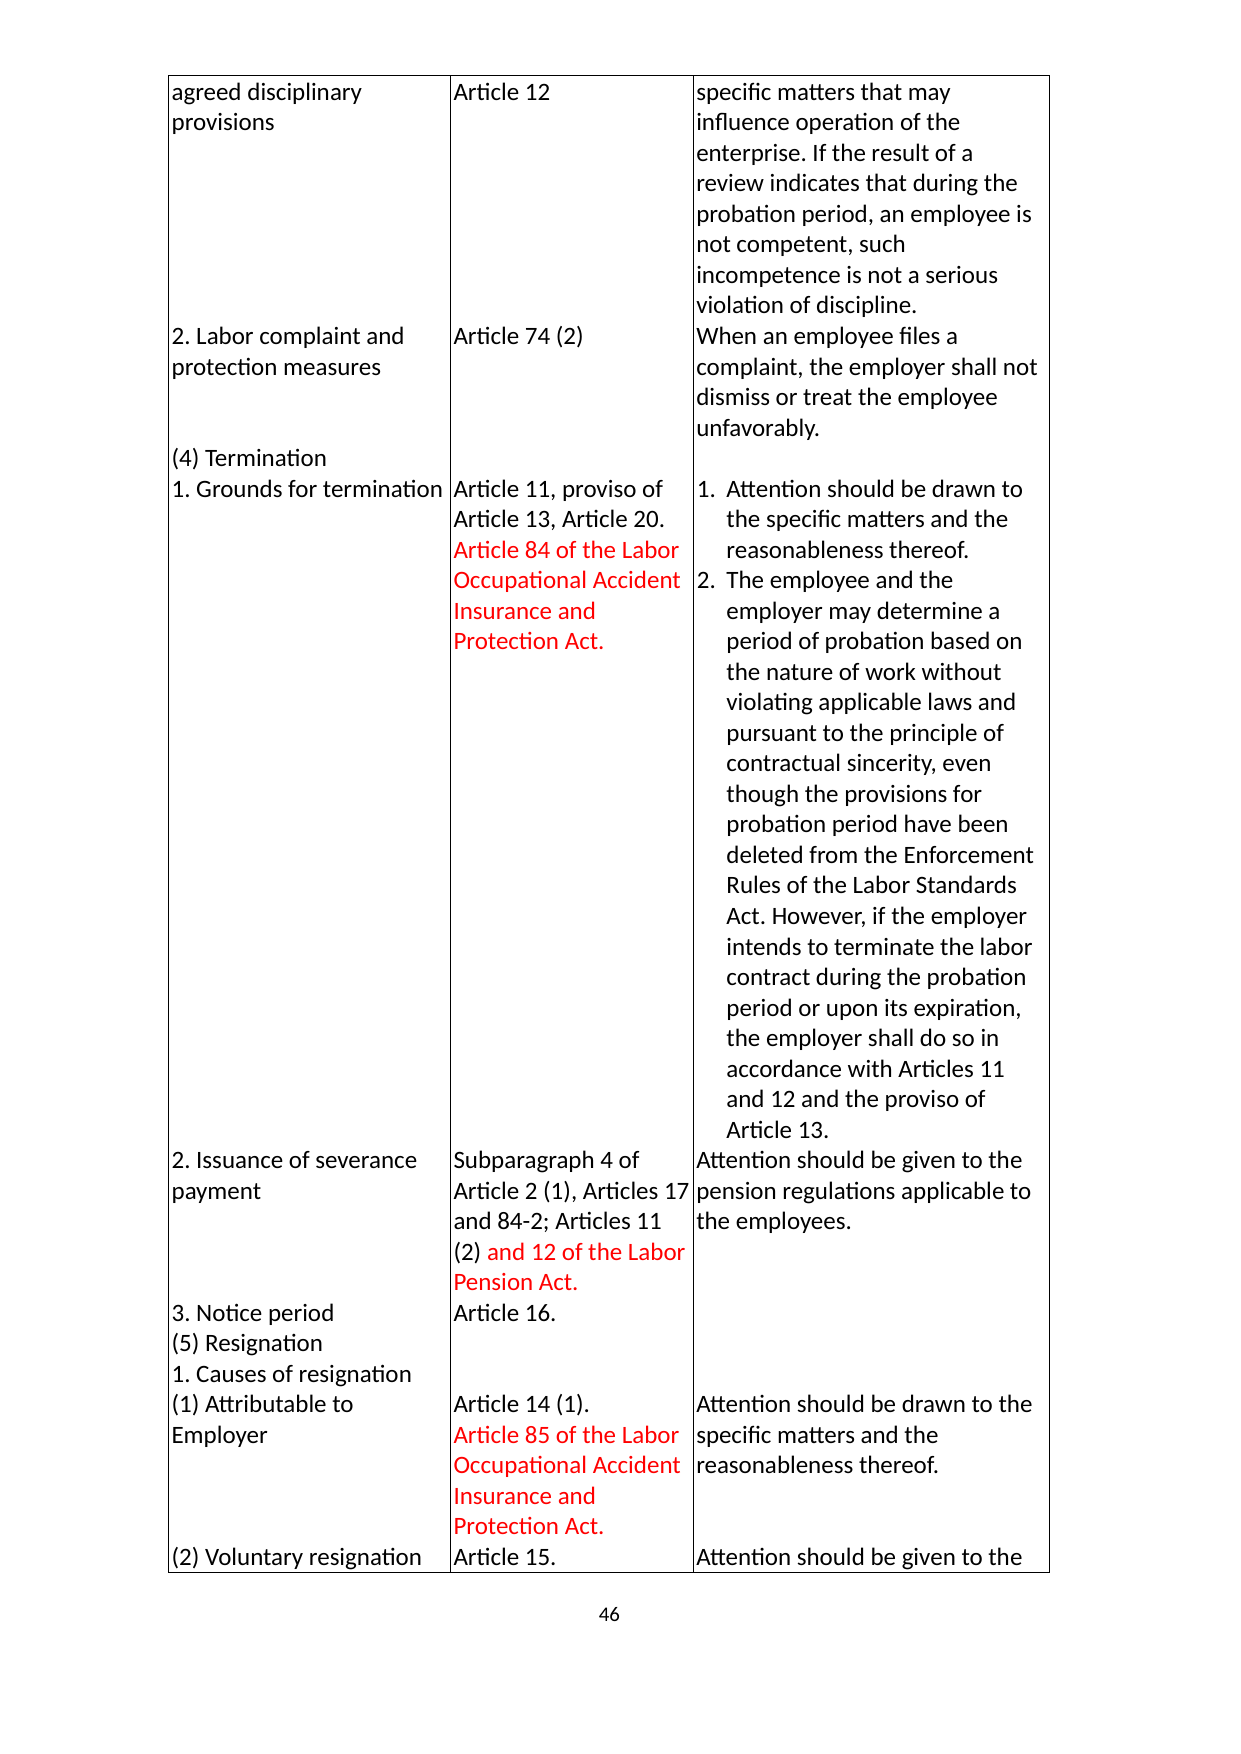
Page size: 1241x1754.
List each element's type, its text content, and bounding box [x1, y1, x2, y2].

table_cell specific matters that may influence operation of the enterprise. If the result of a review indicates that during the probation period, an employee is not competent, such incompetence is not a serious violation of discipline. When an employee files a complaint, the employer shall not dismiss or treat the employee unfavorably. Attention should be drawn to the specific matters and the reasonableness thereof. The employee and the employer may determine a period of probation based on the nature of work without violating applicable laws and pursuant to the principle of contractual sincerity, even though the provisions for probation period have been deleted from the Enforcement Rules of the Labor Standards Act. However, if the employer intends to terminate the labor contract during the probation period or upon its expiration, the employer shall do so in accordance with Articles 11 and 12 and the proviso of Article 13. Attention should be given to the pension regulations applicable to the employees. Attention should be drawn to the specific matters and the reasonableness thereof. Attention should be given to the [694, 76, 1049, 1572]
table_cell agreed disciplinary provisions 2. Labor complaint and protection measures (4) Termination 1. Grounds for termination 2. Issuance of severance payment 3. Notice period (5) Resignation 1. Causes of resignation (1) Attributable to Employer (2) Voluntary resignation [169, 76, 450, 1572]
table_cell Article 12 Article 74 (2) Article 11, proviso of Article 13, Article 20. Article 84 of the Labor Occupational Accident Insurance and Protection Act. Subparagraph 4 of Article 2 (1), Articles 17 and 84-2; Articles 11 (2) and 12 of the Labor Pension Act. Article 16. Article 14 (1). Article 85 of the Labor Occupational Accident Insurance and Protection Act. Article 15. [451, 76, 693, 1572]
